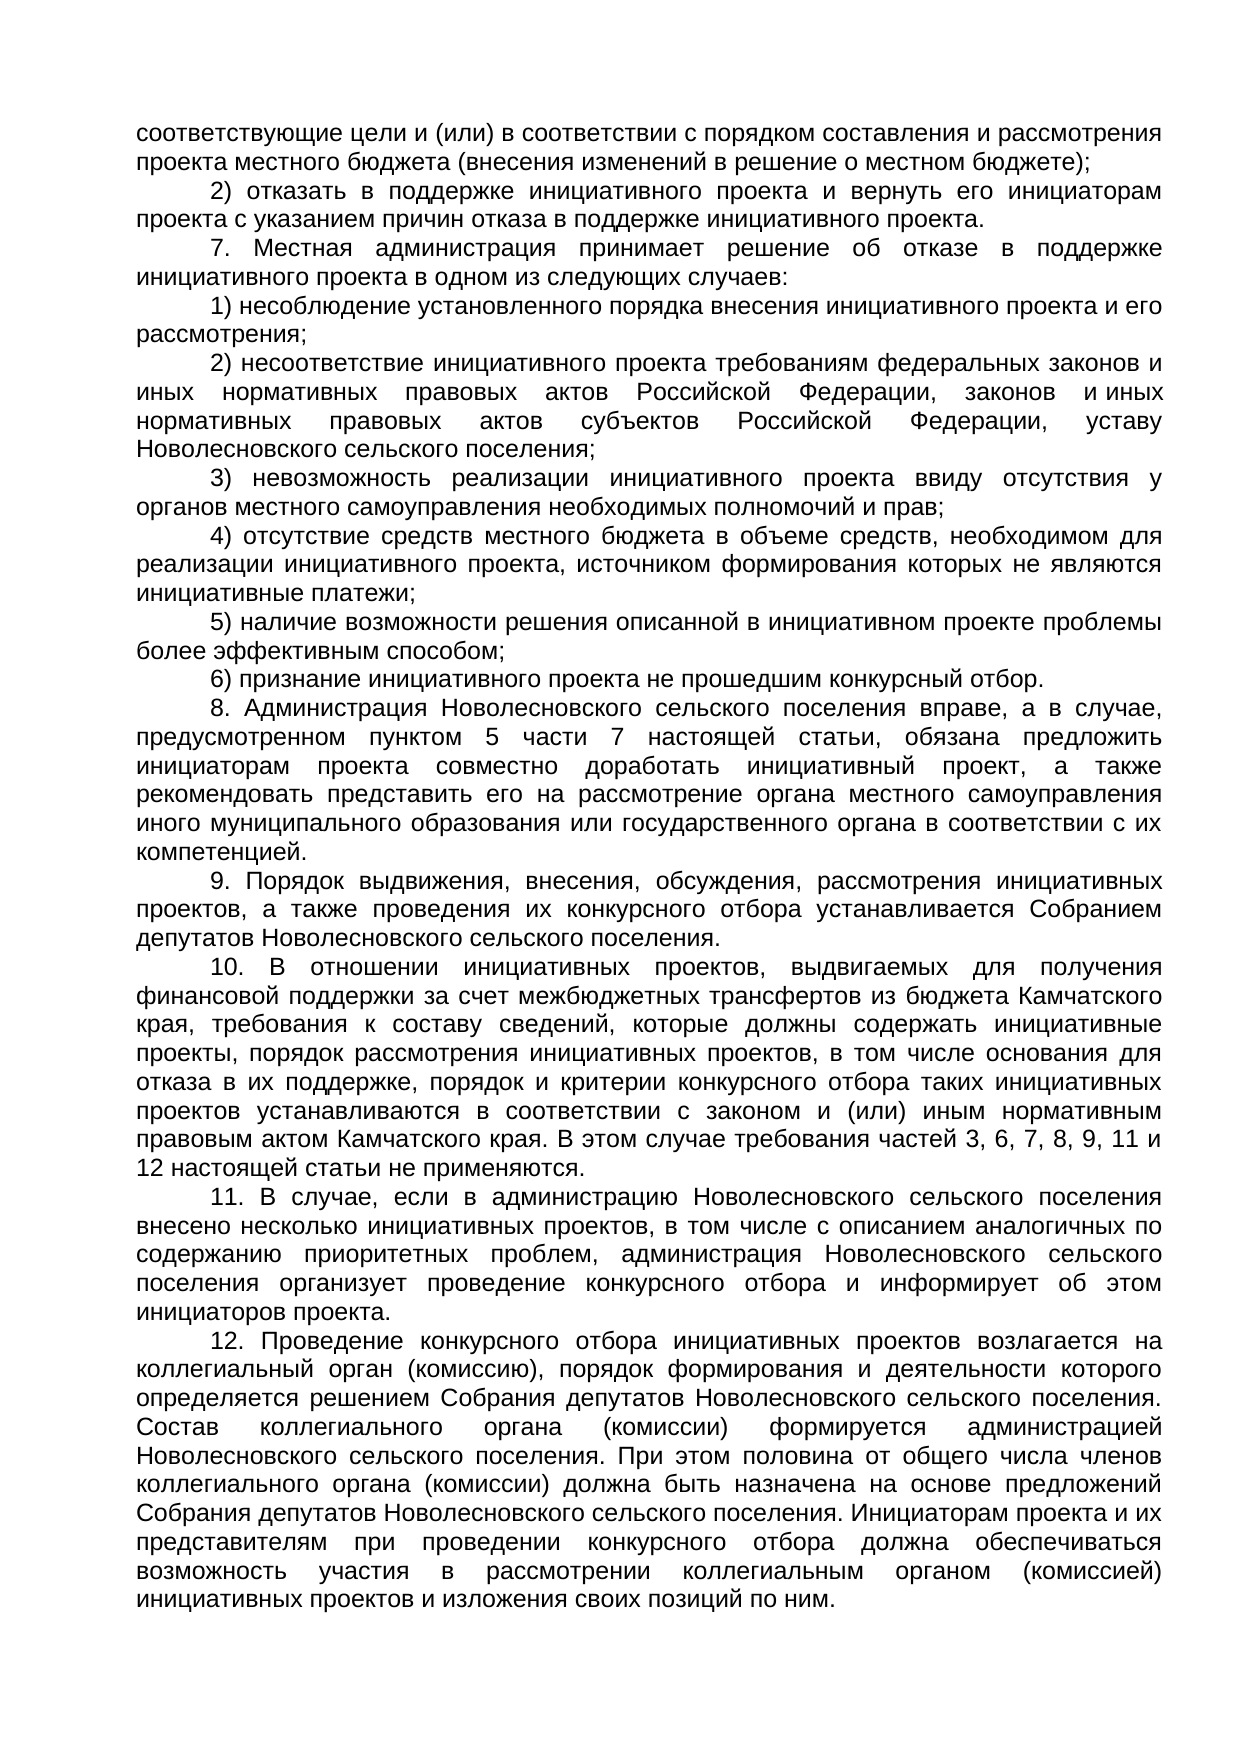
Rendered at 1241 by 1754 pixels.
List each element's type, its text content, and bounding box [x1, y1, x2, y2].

text 11. В случае, если в администрацию Новолесновского сельского поселения внесено несколько инициативных проектов, в том числе с описанием аналогичных по содержанию приоритетных проблем, администрация Новолесновского сельского поселения организует проведение конкурсного отбора и информирует об этом инициаторов проекта. [136, 1182, 1163, 1326]
text 4) отсутствие средств местного бюджета в объеме средств, необходимом для реализации инициативного проекта, источником формирования которых не являются инициативные платежи; [136, 521, 1163, 607]
text 9. Порядок выдвижения, внесения, обсуждения, рассмотрения инициативных проектов, а также проведения их конкурсного отбора устанавливается Собранием депутатов Новолесновского сельского поселения. [136, 866, 1163, 952]
text 10. В отношении инициативных проектов, выдвигаемых для получения финансовой поддержки за счет межбюджетных трансфертов из бюджета Камчатского края, требования к составу сведений, которые должны содержать инициативные проекты, порядок рассмотрения инициативных проектов, в том числе основания для отказа в их поддержке, порядок и критерии конкурсного отбора таких инициативных проектов устанавливаются в соответствии с законом и (или) иным нормативным правовым актом Камчатского края. В этом случае требования частей 3, 6, 7, 8, 9, 11 и 12 настоящей статьи не применяются. [136, 952, 1163, 1182]
text 6) признание инициативного проекта не прошедшим конкурсный отбор. [136, 664, 1163, 693]
text 2) несоответствие инициативного проекта требованиям федеральных законов и иных нормативных правовых актов Российской Федерации, законов и иных нормативных правовых актов субъектов Российской Федерации, уставу Новолесновского сельского поселения; [136, 348, 1163, 463]
text 5) наличие возможности решения описанной в инициативном проекте проблемы более эффективным способом; [136, 607, 1163, 664]
text 3) невозможность реализации инициативного проекта ввиду отсутствия у органов местного самоуправления необходимых полномочий и прав; [136, 463, 1163, 521]
text соответствующие цели и (или) в соответствии с порядком составления и рассмотрения проекта местного бюджета (внесения изменений в решение о местном бюджете); [136, 118, 1163, 176]
text 12. Проведение конкурсного отбора инициативных проектов возлагается на коллегиальный орган (комиссию), порядок формирования и деятельности которого определяется решением Собрания депутатов Новолесновского сельского поселения. Состав коллегиального органа (комиссии) формируется администрацией Новолесновского сельского поселения. При этом половина от общего числа членов коллегиального органа (комиссии) должна быть назначена на основе предложений Собрания депутатов Новолесновского сельского поселения. Инициаторам проекта и их представителям при проведении конкурсного отбора должна обеспечиваться возможность участия в рассмотрении коллегиальным органом (комиссией) инициативных проектов и изложения своих позиций по ним. [136, 1326, 1163, 1613]
text 8. Администрация Новолесновского сельского поселения вправе, а в случае, предусмотренном пунктом 5 части 7 настоящей статьи, обязана предложить инициаторам проекта совместно доработать инициативный проект, а также рекомендовать представить его на рассмотрение органа местного самоуправления иного муниципального образования или государственного органа в соответствии с их компетенцией. [136, 693, 1163, 866]
text 7. Местная администрация принимает решение об отказе в поддержке инициативного проекта в одном из следующих случаев: [136, 233, 1163, 291]
text 1) несоблюдение установленного порядка внесения инициативного проекта и его рассмотрения; [136, 291, 1163, 348]
text 2) отказать в поддержке инициативного проекта и вернуть его инициаторам проекта с указанием причин отказа в поддержке инициативного проекта. [136, 176, 1163, 233]
